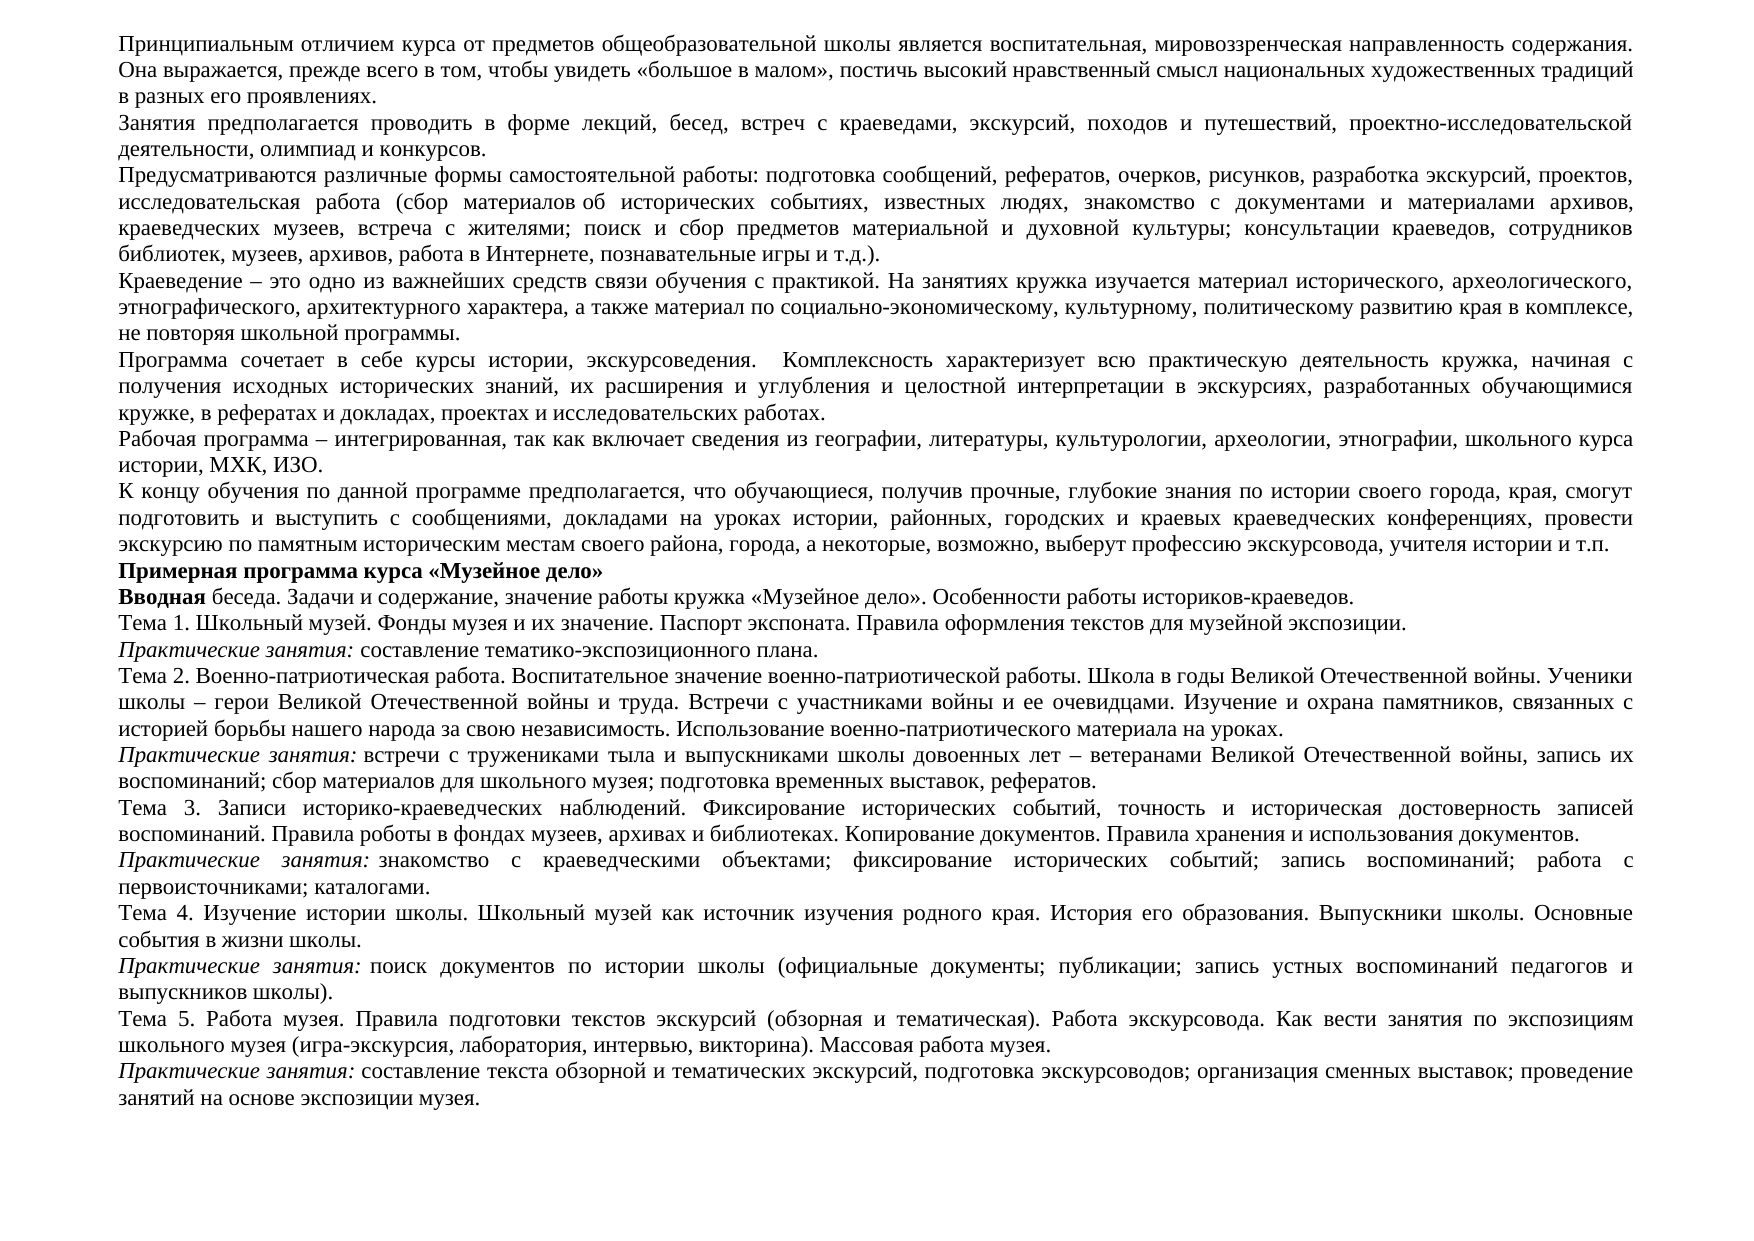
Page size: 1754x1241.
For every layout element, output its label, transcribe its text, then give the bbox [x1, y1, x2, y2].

text Краеведение – это одно из важнейших средств связи обучения с практикой. На занятиях кружка изучается материал исторического, археологического, этнографического, архитектурного характера, а также материал по социально-экономическому, культурному, политическому развитию края в комплексе, не повторяя школьной программы. [118, 267, 1636, 346]
text Программа сочетает в себе курсы истории, экскурсоведения. Комплексность характеризует всю практическую деятельность кружка, начиная с получения исходных исторических знаний, их расширения и углубления и целостной интерпретации в экскурсиях, разработанных обучающимися кружке, в рефератах и докладах, проектах и исследовательских работах. [118, 346, 1636, 425]
text Тема 4. Изучение истории школы. Школьный музей как источник изучения родного края. История его образования. Выпускники школы. Основные события в жизни школы. [118, 899, 1636, 952]
text Практические занятия: встречи с тружениками тыла и выпускниками школы довоенных лет – ветеранами Великой Отечественной войны, запись их воспоминаний; сбор материалов для школьного музея; подготовка временных выставок, рефератов. [118, 741, 1636, 794]
text Практические занятия: составление тематико-экспозиционного плана. [118, 636, 1636, 662]
text Занятия предполагается проводить в форме лекций, бесед, встреч с краеведами, экскурсий, походов и путешествий, проектно-исследовательской деятельности, олимпиад и конкурсов. [118, 109, 1636, 161]
text Тема 2. Военно-патриотическая работа. Воспитательное значение военно-патриотической работы. Школа в годы Великой Отечественной войны. Ученики школы – герои Великой Отечественной войны и труда. Встречи с участниками войны и ее очевидцами. Изучение и охрана памятников, связанных с историей борьбы нашего народа за свою независимость. Использование военно-патриотического материала на уроках. [118, 662, 1636, 741]
text Практические занятия: знакомство с краеведческими объектами; фиксирование исторических событий; запись воспоминаний; работа с первоисточниками; каталогами. [118, 847, 1636, 899]
text Предусматриваются различные формы самостоятельной работы: подготовка сообщений, рефератов, очерков, рисунков, разработка экскурсий, проектов, исследовательская работа (сбор материалов об исторических событиях, известных людях, знакомство с документами и материалами архивов, краеведческих музеев, встреча с жителями; поиск и сбор предметов материальной и духовной культуры; консультации краеведов, сотрудников библиотек, музеев, архивов, работа в Интернете, познавательные игры и т.д.). [118, 161, 1636, 267]
text Рабочая программа – интегрированная, так как включает сведения из географии, литературы, культурологии, археологии, этнографии, школьного курса истории, МХК, ИЗО. [118, 425, 1636, 478]
subtitle Примерная программа курса «Музейное дело» [118, 557, 1636, 583]
text Вводная беседа. Задачи и содержание, значение работы кружка «Музейное дело». Особенности работы историков-краеведов. [118, 583, 1636, 609]
text Практические занятия: поиск документов по истории школы (официальные документы; публикации; запись устных воспоминаний педагогов и выпускников школы). [118, 952, 1636, 1005]
text Принципиальным отличием курса от предметов общеобразовательной школы является воспитательная, мировоззренческая направленность содержания. Она выражается, прежде всего в том, чтобы увидеть «большое в малом», постичь высокий нравственный смысл национальных художественных традиций в разных его проявлениях. [118, 29, 1636, 109]
text К концу обучения по данной программе предполагается, что обучающиеся, получив прочные, глубокие знания по истории своего города, края, смогут подготовить и выступить с сообщениями, докладами на уроках истории, районных, городских и краевых краеведческих конференциях, провести экскурсию по памятным историческим местам своего района, города, а некоторые, возможно, выберут профессию экскурсовода, учителя истории и т.п. [118, 478, 1636, 557]
text Тема 5. Работа музея. Правила подготовки текстов экскурсий (обзорная и тематическая). Работа экскурсовода. Как вести занятия по экспозициям школьного музея (игра-экскурсия, лаборатория, интервью, викторина). Массовая работа музея. [118, 1005, 1636, 1057]
text Тема 3. Записи историко-краеведческих наблюдений. Фиксирование исторических событий, точность и историческая достоверность записей воспоминаний. Правила роботы в фондах музеев, архивах и библиотеках. Копирование документов. Правила хранения и использования документов. [118, 794, 1636, 847]
text Тема 1. Школьный музей. Фонды музея и их значение. Паспорт экспоната. Правила оформления текстов для музейной экспозиции. [118, 609, 1636, 636]
text Практические занятия: составление текста обзорной и тематических экскурсий, подготовка экскурсоводов; организация сменных выставок; проведение занятий на основе экспозиции музея. [118, 1057, 1636, 1110]
